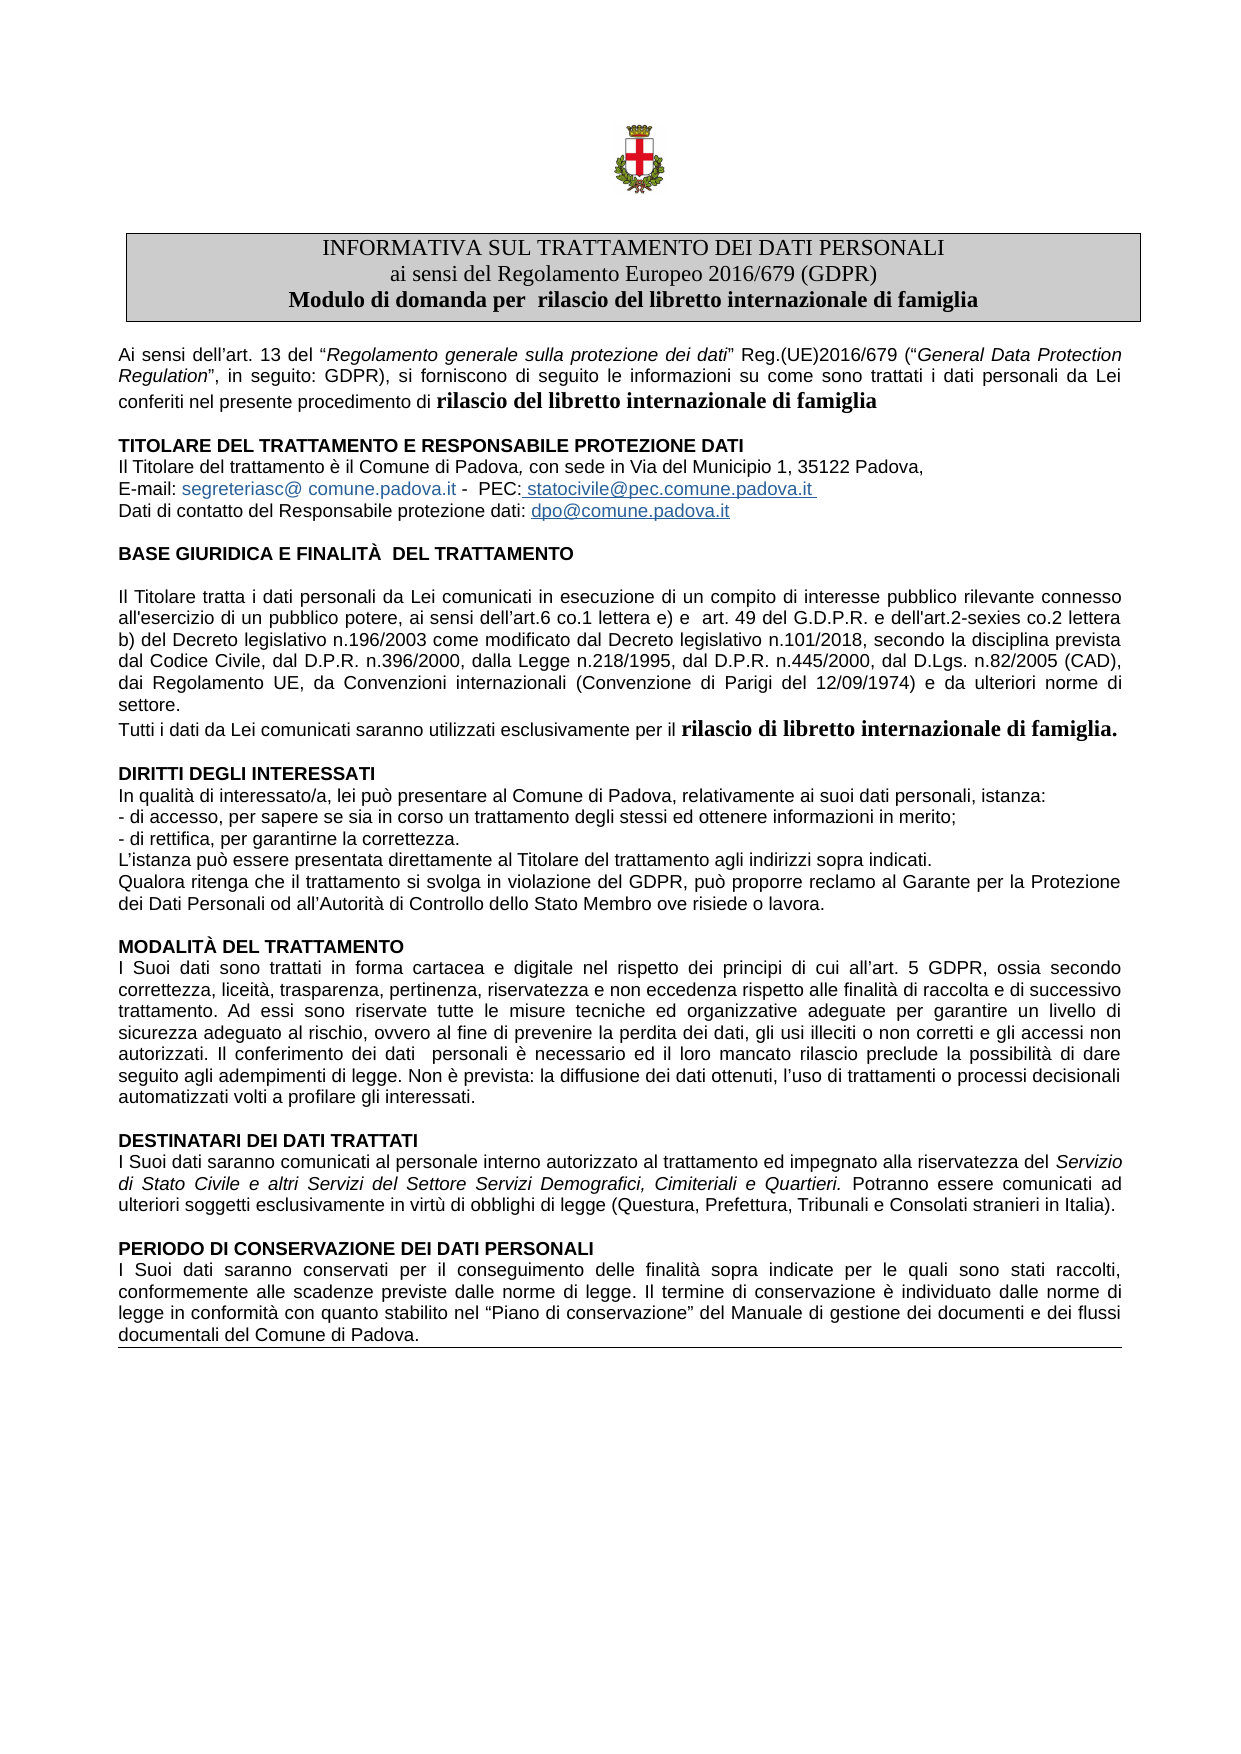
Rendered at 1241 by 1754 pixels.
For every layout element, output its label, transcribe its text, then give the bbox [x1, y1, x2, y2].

text I Suoi dati sono trattati in forma cartacea e digitale nel rispetto dei principi di cui all’art. 5 GDPR, ossia secondo correttezza, liceità, trasparenza, pertinenza, riservatezza e non eccedenza rispetto alle finalità di raccolta e di successivo trattamento. Ad essi sono riservate tutte le misure tecniche ed organizzative adeguate per garantire un livello di sicurezza adeguato al rischio, ovvero al fine di prevenire la perdita dei dati, gli usi illeciti o non corretti e gli accessi non autorizzati. Il conferimento dei dati personali è necessario ed il loro mancato rilascio preclude la possibilità di dare seguito agli adempimenti di legge. Non è prevista: la diffusione dei dati ottenuti, l’uso di trattamenti o processi decisionali automatizzati volti a profilare gli interessati. [118, 957, 1122, 1108]
text Il Titolare del trattamento è il Comune di Padova, con sede in Via del Municipio 1, 35122 Padova, [118, 456, 1122, 478]
text MODALITÀ DEL TRATTAMENTO [118, 935, 1122, 957]
text Qualora ritenga che il trattamento si svolga in violazione del GDPR, può proporre reclamo al Garante per la Protezione dei Dati Personali od all’Autorità di Controllo dello Stato Membro ove risiede o lavora. [118, 871, 1122, 914]
table_header INFORMATIVA SUL TRATTAMENTO DEI DATI PERSONALI ai sensi del Regolamento Europeo 2016/679 (GDPR) Modulo di domanda per rilascio del libretto internazionale di famiglia [127, 234, 1140, 321]
text I Suoi dati saranno comunicati al personale interno autorizzato al trattamento ed impegnato alla riservatezza del Servizio di Stato Civile e altri Servizi del Settore Servizi Demografici, Cimiteriali e Quartieri. Potranno essere comunicati ad ulteriori soggetti esclusivamente in virtù di obblighi di legge (Questura, Prefettura, Tribunali e Consolati stranieri in Italia). [118, 1151, 1122, 1216]
text DESTINATARI DEI DATI TRATTATI [118, 1129, 1122, 1151]
text Tutti i dati da Lei comunicati saranno utilizzati esclusivamente per il rilascio di libretto internazionale di famiglia. [118, 715, 1122, 741]
text In qualità di interessato/a, lei può presentare al Comune di Padova, relativamente ai suoi dati personali, istanza: [118, 784, 1122, 806]
text DIRITTI DEGLI INTERESSATI [118, 763, 1122, 784]
text E-mail: segreteriasc@ comune.padova.it - PEC: statocivile@pec.comune.padova.it [118, 478, 1122, 499]
text - di rettifica, per garantirne la correttezza. [118, 828, 1122, 849]
text TITOLARE DEL TRATTAMENTO E RESPONSABILE PROTEZIONE DATI [118, 435, 1122, 456]
text Ai sensi dell’art. 13 del “Regolamento generale sulla protezione dei dati” Reg.(UE)2016/679 (“General Data Protection Regulation”, in seguito: GDPR), si forniscono di seguito le informazioni su come sono trattati i dati personali da Lei conferiti nel presente procedimento di rilascio del libretto internazionale di famiglia [118, 344, 1122, 413]
text PERIODO DI CONSERVAZIONE DEI DATI PERSONALI [118, 1237, 1122, 1259]
text Il Titolare tratta i dati personali da Lei comunicati in esecuzione di un compito di interesse pubblico rilevante connesso all'esercizio di un pubblico potere, ai sensi dell’art.6 co.1 lettera e) e art. 49 del G.D.P.R. e dell'art.2-sexies co.2 lettera b) del Decreto legislativo n.196/2003 come modificato dal Decreto legislativo n.101/2018, secondo la disciplina prevista dal Codice Civile, dal D.P.R. n.396/2000, dalla Legge n.218/1995, dal D.P.R. n.445/2000, dal D.Lgs. n.82/2005 (CAD), dai Regolamento UE, da Convenzioni internazionali (Convenzione di Parigi del 12/09/1974) e da ulteriori norme di settore. [118, 586, 1122, 715]
text I Suoi dati saranno conservati per il conseguimento delle finalità sopra indicate per le quali sono stati raccolti, conformemente alle scadenze previste dalle norme di legge. Il termine di conservazione è individuato dalle norme di legge in conformità con quanto stabilito nel “Piano di conservazione” del Manuale di gestione dei documenti e dei flussi documentali del Comune di Padova. [118, 1259, 1122, 1347]
text BASE GIURIDICA E FINALITÀ DEL TRATTAMENTO [118, 542, 1122, 564]
text L’istanza può essere presentata direttamente al Titolare del trattamento agli indirizzi sopra indicati. [118, 849, 1122, 871]
text - di accesso, per sapere se sia in corso un trattamento degli stessi ed ottenere informazioni in merito; [118, 806, 1122, 828]
text Dati di contatto del Responsabile protezione dati: dpo@comune.padova.it [118, 499, 1122, 521]
picture [612, 123, 666, 195]
